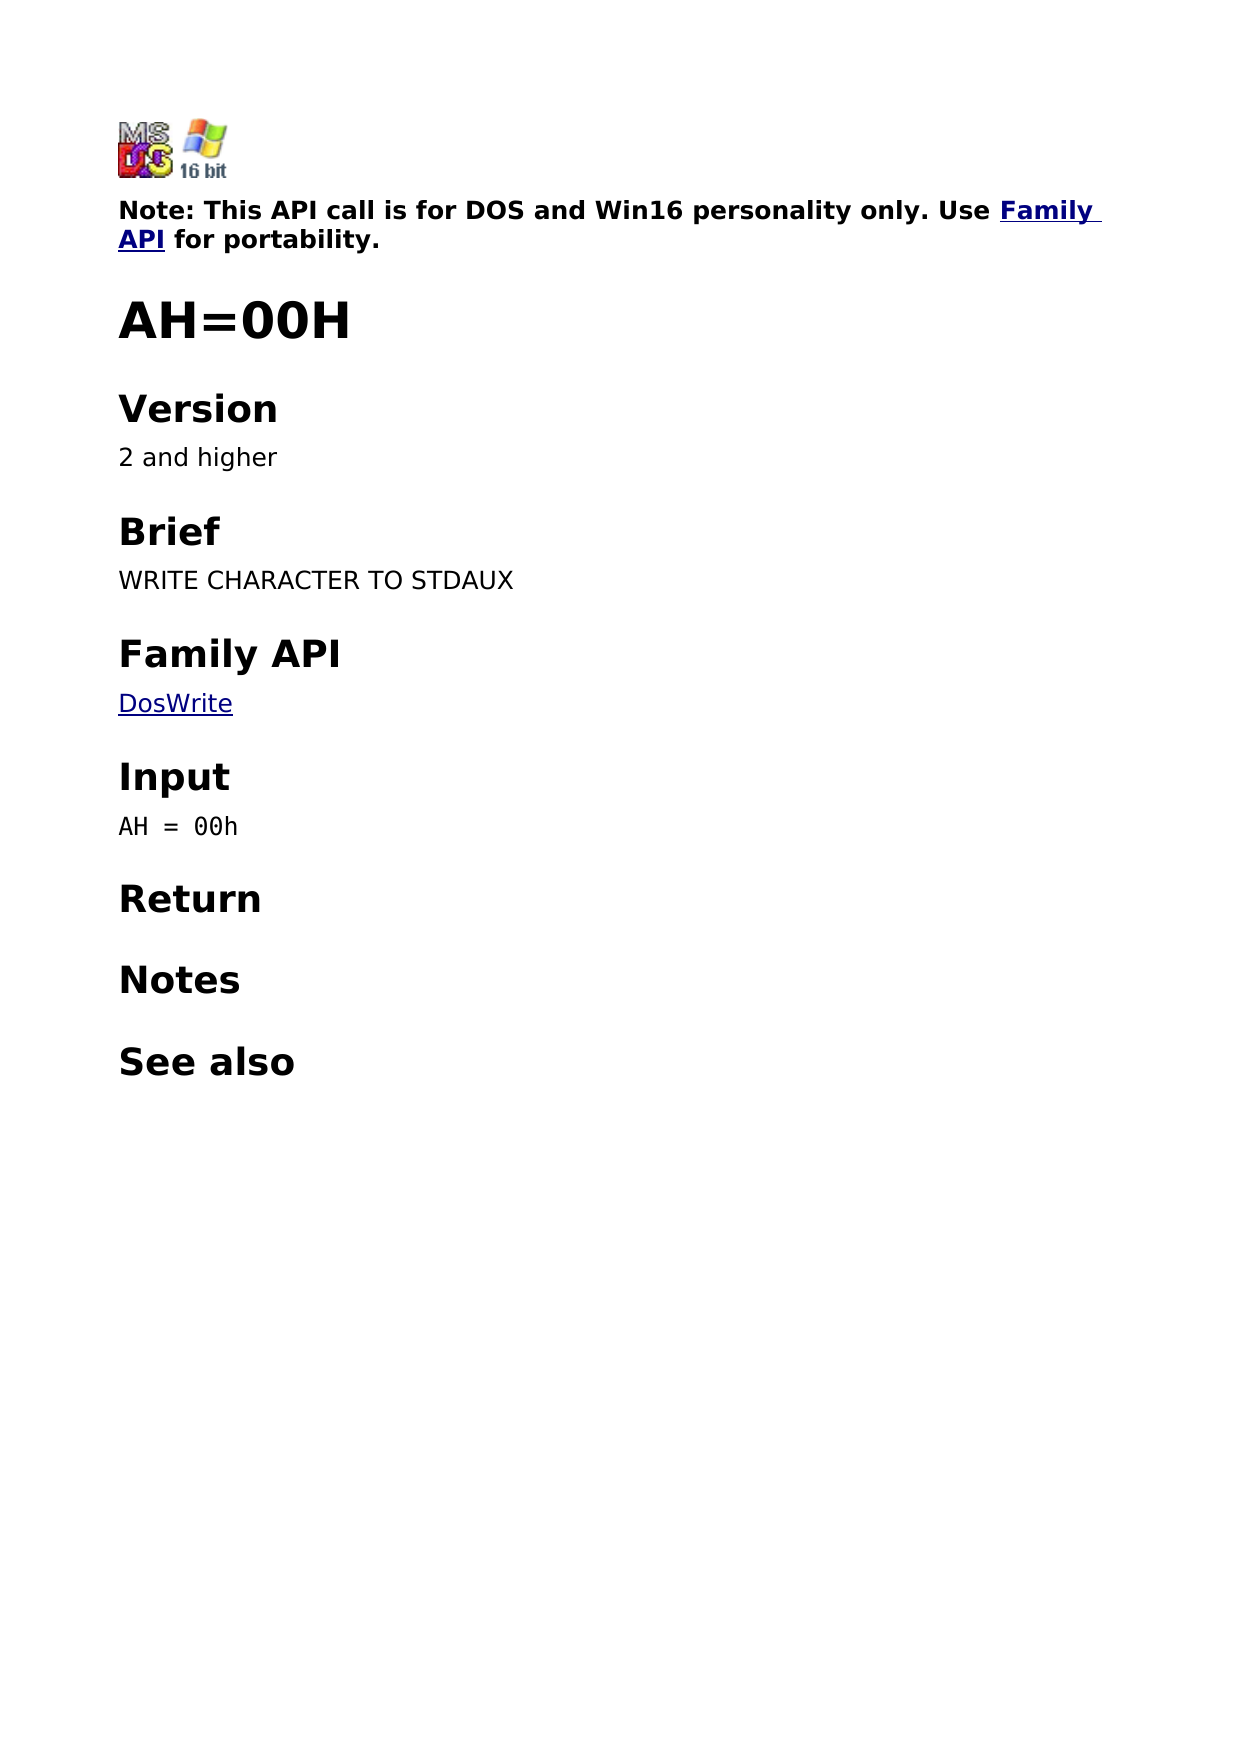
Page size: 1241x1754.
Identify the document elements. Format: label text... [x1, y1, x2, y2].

subtitle See also [118, 1040, 1122, 1084]
text DosWrite [118, 689, 1122, 718]
picture [118, 122, 173, 178]
subtitle Brief [118, 510, 1122, 554]
picture [180, 118, 228, 178]
subtitle Notes [118, 959, 1122, 1003]
text Note: This API call is for DOS and Win16 personality only. Use Family API for portability. [118, 196, 1122, 254]
subtitle Return [118, 878, 1122, 922]
subtitle Family API [118, 633, 1122, 677]
text 2 and higher [118, 444, 1122, 473]
subtitle Input [118, 756, 1122, 799]
text WRITE CHARACTER TO STDAUX [118, 566, 1122, 596]
subtitle Version [118, 387, 1122, 431]
subtitle AH=00H [118, 292, 1122, 350]
text AH = 00h [118, 812, 1122, 841]
